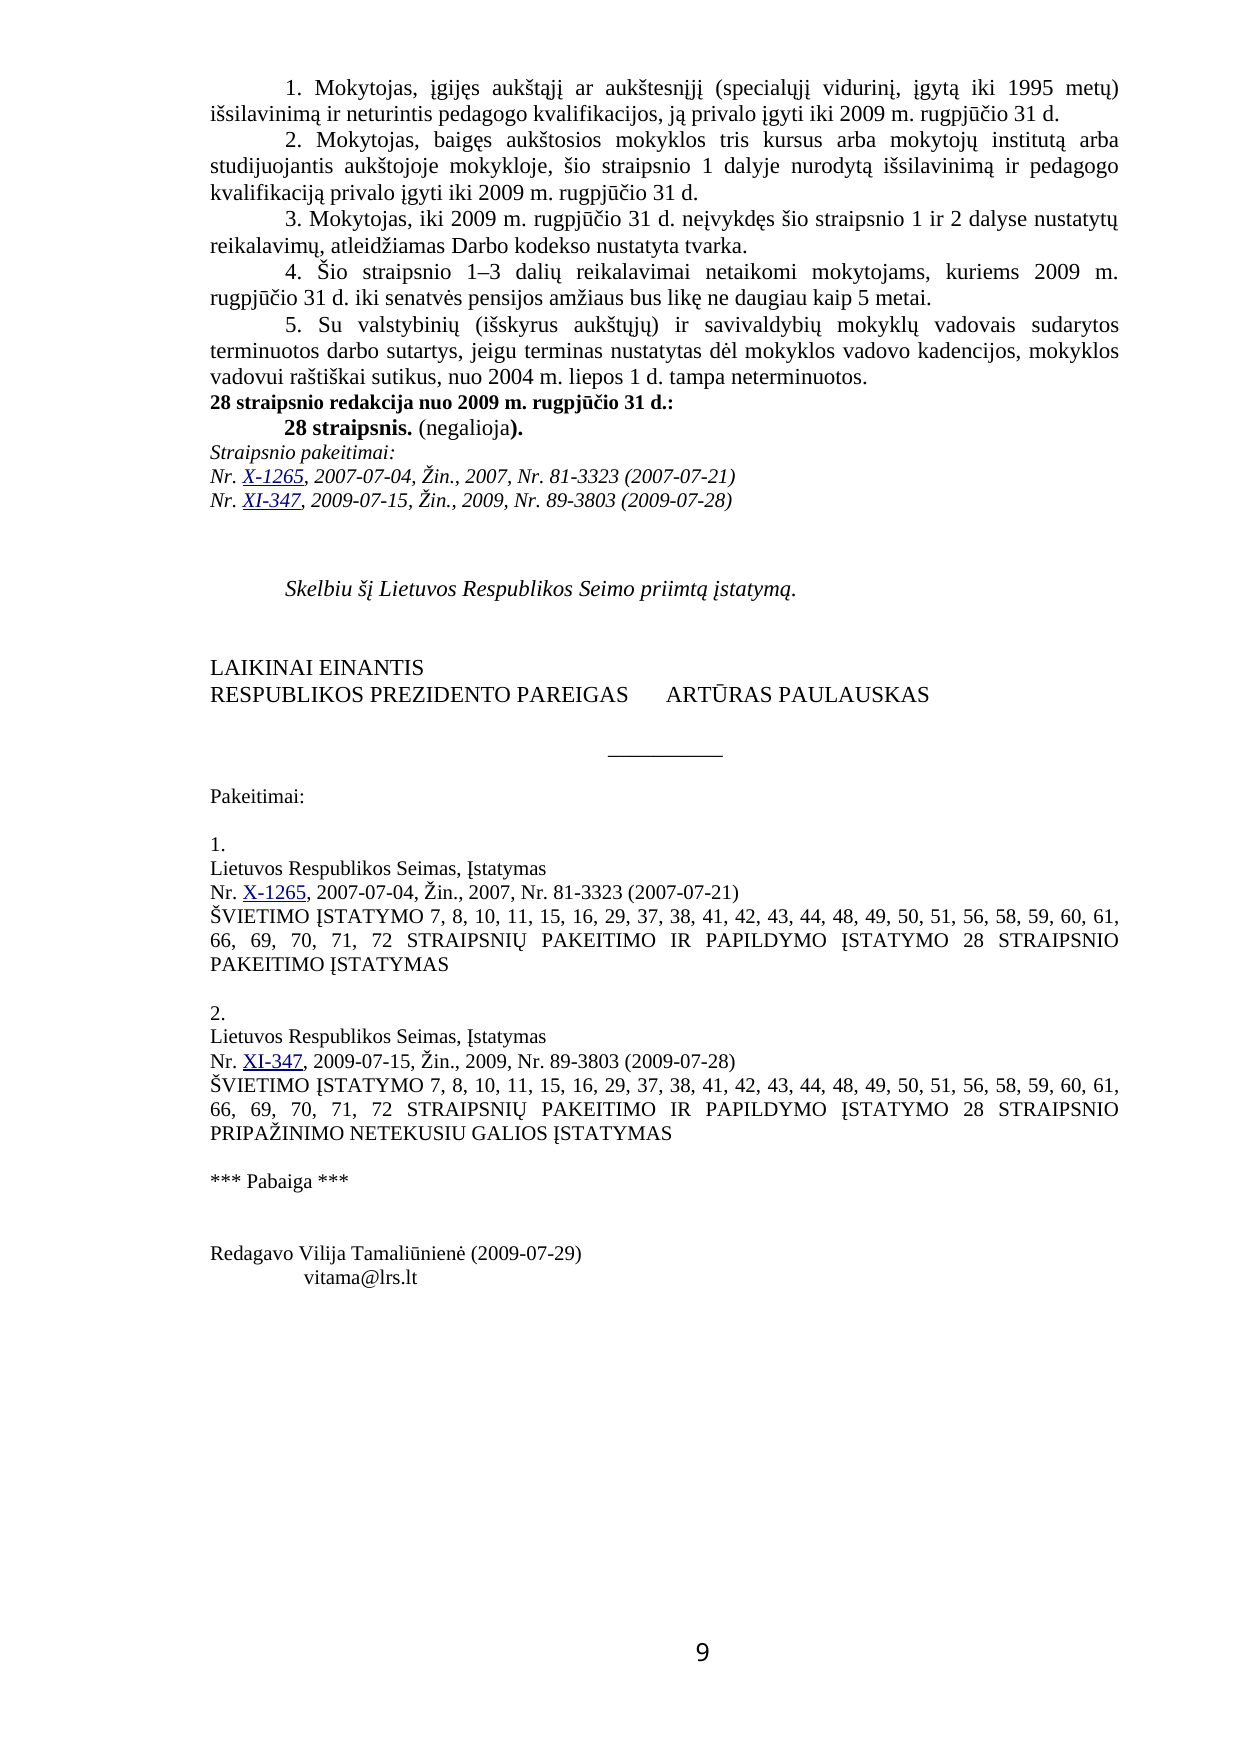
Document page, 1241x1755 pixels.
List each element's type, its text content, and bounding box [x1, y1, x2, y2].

text Skelbiu šį Lietuvos Respublikos Seimo priimtą įstatymą. [210, 575, 1120, 602]
text 1. [210, 832, 1120, 856]
text Nr. X-1265, 2007-07-04, Žin., 2007, Nr. 81-3323 (2007-07-21) [210, 464, 1120, 488]
text *** Pabaiga *** [210, 1169, 1120, 1193]
text vitama@lrs.lt [210, 1265, 1120, 1289]
text __________ [210, 733, 1120, 760]
text ŠVIETIMO ĮSTATYMO 7, 8, 10, 11, 15, 16, 29, 37, 38, 41, 42, 43, 44, 48, 49, 50, 51, 56, 58, 59, 60, 61, 66, 69, 70, 71, 72 STRAIPSNIŲ PAKEITIMO IR PAPILDYMO ĮSTATYMO 28 STRAIPSNIO PAKEITIMO ĮSTATYMAS [210, 904, 1120, 976]
text Nr. X-1265, 2007-07-04, Žin., 2007, Nr. 81-3323 (2007-07-21) [210, 880, 1120, 904]
text 28 straipsnis. (negalioja). [210, 414, 1120, 440]
text 2. [210, 1000, 1120, 1024]
text 5. Su valstybinių (išskyrus aukštųjų) ir savivaldybių mokyklų vadovais sudarytos terminuotos darbo sutartys, jeigu terminas nustatytas dėl mokyklos vadovo kadencijos, mokyklos vadovui raštiškai sutikus, nuo 2004 m. liepos 1 d. tampa neterminuotos. [210, 311, 1120, 390]
text LAIKINAI EINANTIS [210, 654, 1120, 681]
text 4. Šio straipsnio 1–3 dalių reikalavimai netaikomi mokytojams, kuriems 2009 m. rugpjūčio 31 d. iki senatvės pensijos amžiaus bus likę ne daugiau kaip 5 metai. [210, 258, 1120, 311]
text Pakeitimai: [210, 784, 1120, 808]
text Lietuvos Respublikos Seimas, Įstatymas [210, 1024, 1120, 1048]
text 28 straipsnio redakcija nuo 2009 m. rugpjūčio 31 d.: [210, 390, 1120, 414]
text 2. Mokytojas, baigęs aukštosios mokyklos tris kursus arba mokytojų institutą arba studijuojantis aukštojoje mokykloje, šio straipsnio 1 dalyje nurodytą išsilavinimą ir pedagogo kvalifikaciją privalo įgyti iki 2009 m. rugpjūčio 31 d. [210, 126, 1120, 205]
text RESPUBLIKOS PREZIDENTO PAREIGAS ARTŪRAS PAULAUSKAS [210, 681, 1120, 707]
text 1. Mokytojas, įgijęs aukštąjį ar aukštesnįjį (specialųjį vidurinį, įgytą iki 1995 metų) išsilavinimą ir neturintis pedagogo kvalifikacijos, ją privalo įgyti iki 2009 m. rugpjūčio 31 d. [210, 73, 1120, 126]
text Lietuvos Respublikos Seimas, Įstatymas [210, 856, 1120, 880]
text Nr. XI-347, 2009-07-15, Žin., 2009, Nr. 89-3803 (2009-07-28) [210, 488, 1120, 512]
text ŠVIETIMO ĮSTATYMO 7, 8, 10, 11, 15, 16, 29, 37, 38, 41, 42, 43, 44, 48, 49, 50, 51, 56, 58, 59, 60, 61, 66, 69, 70, 71, 72 STRAIPSNIŲ PAKEITIMO IR PAPILDYMO ĮSTATYMO 28 STRAIPSNIO PRIPAŽINIMO NETEKUSIU GALIOS ĮSTATYMAS [210, 1073, 1120, 1145]
text 3. Mokytojas, iki 2009 m. rugpjūčio 31 d. neįvykdęs šio straipsnio 1 ir 2 dalyse nustatytų reikalavimų, atleidžiamas Darbo kodekso nustatyta tvarka. [210, 205, 1120, 258]
text Redagavo Vilija Tamaliūnienė (2009-07-29) [210, 1241, 1120, 1265]
text Straipsnio pakeitimai: [210, 440, 1120, 464]
text Nr. XI-347, 2009-07-15, Žin., 2009, Nr. 89-3803 (2009-07-28) [210, 1048, 1120, 1073]
